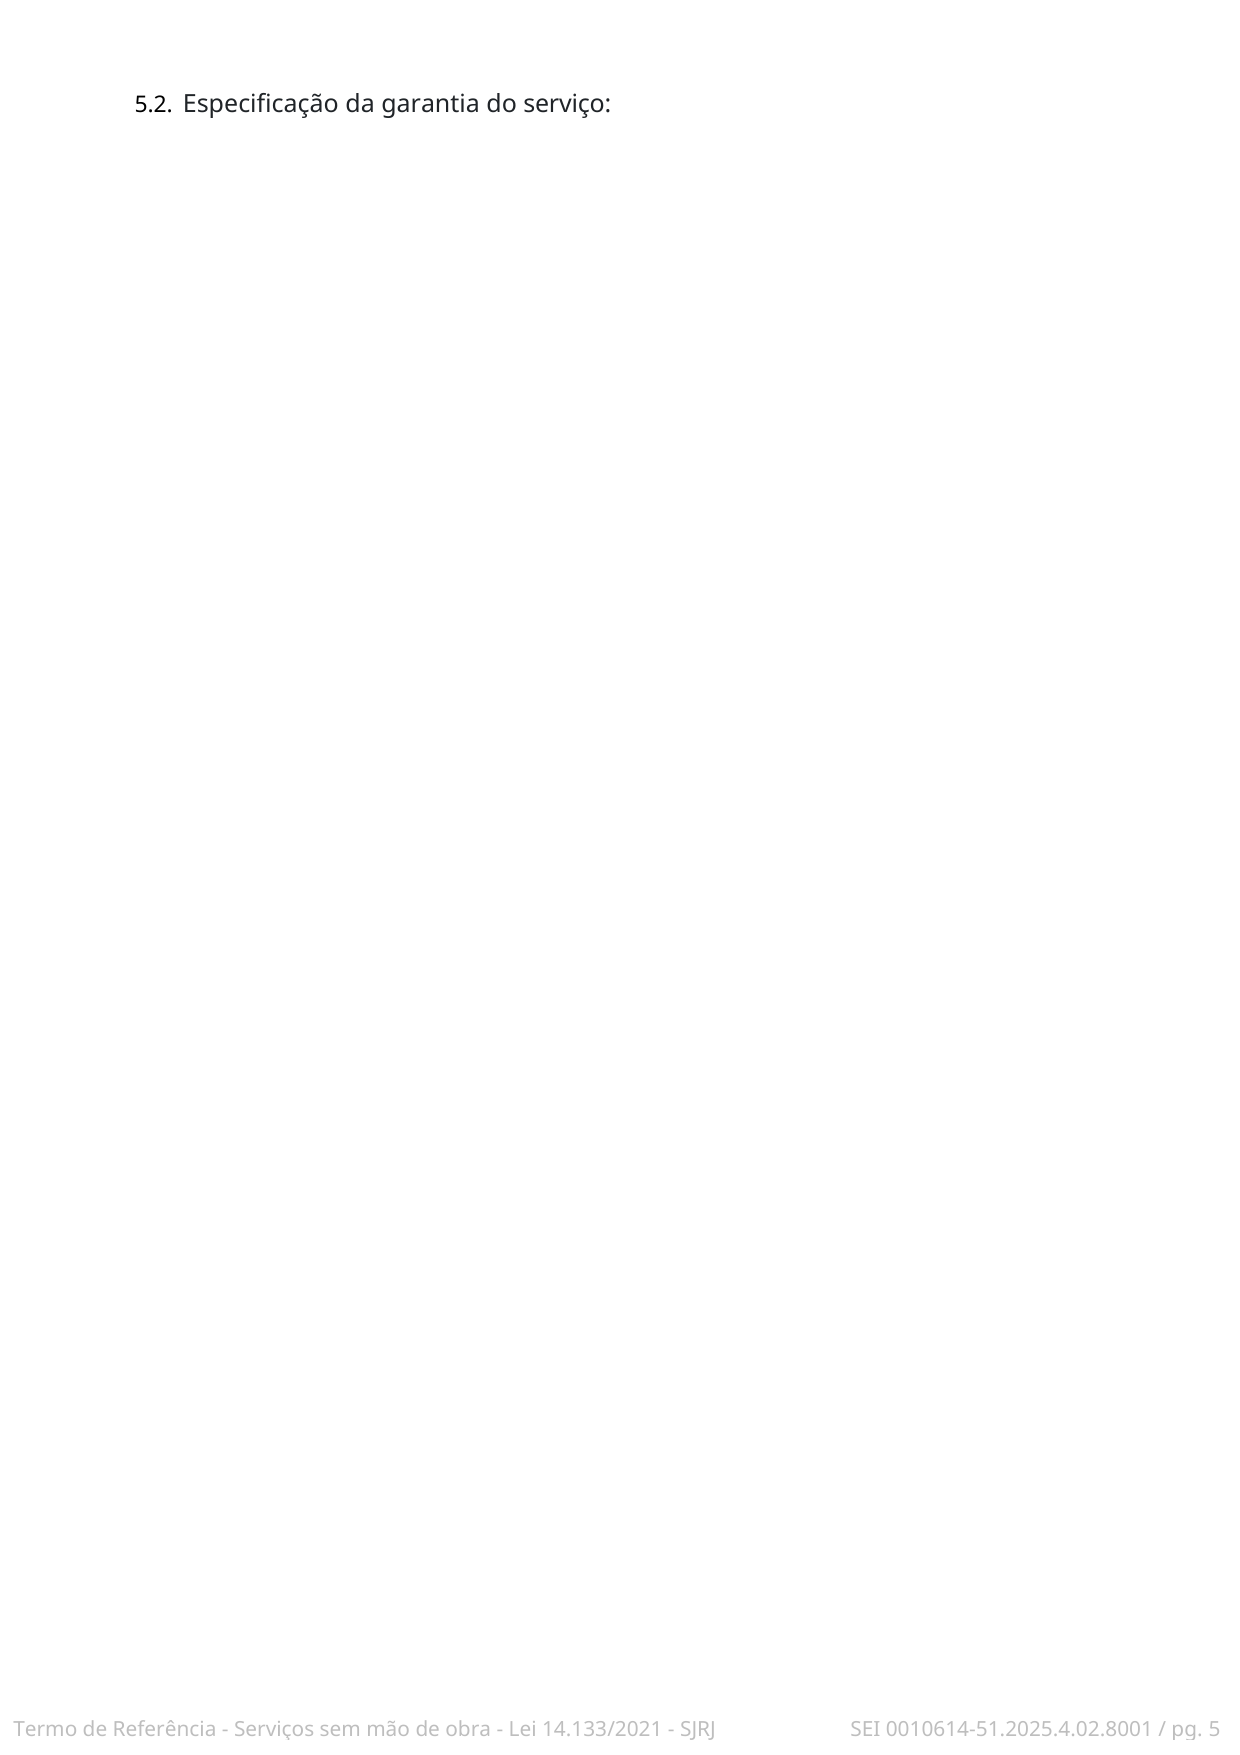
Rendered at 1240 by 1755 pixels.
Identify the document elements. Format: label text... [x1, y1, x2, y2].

list Especificação da garantia do serviço: [134, 86, 1181, 120]
